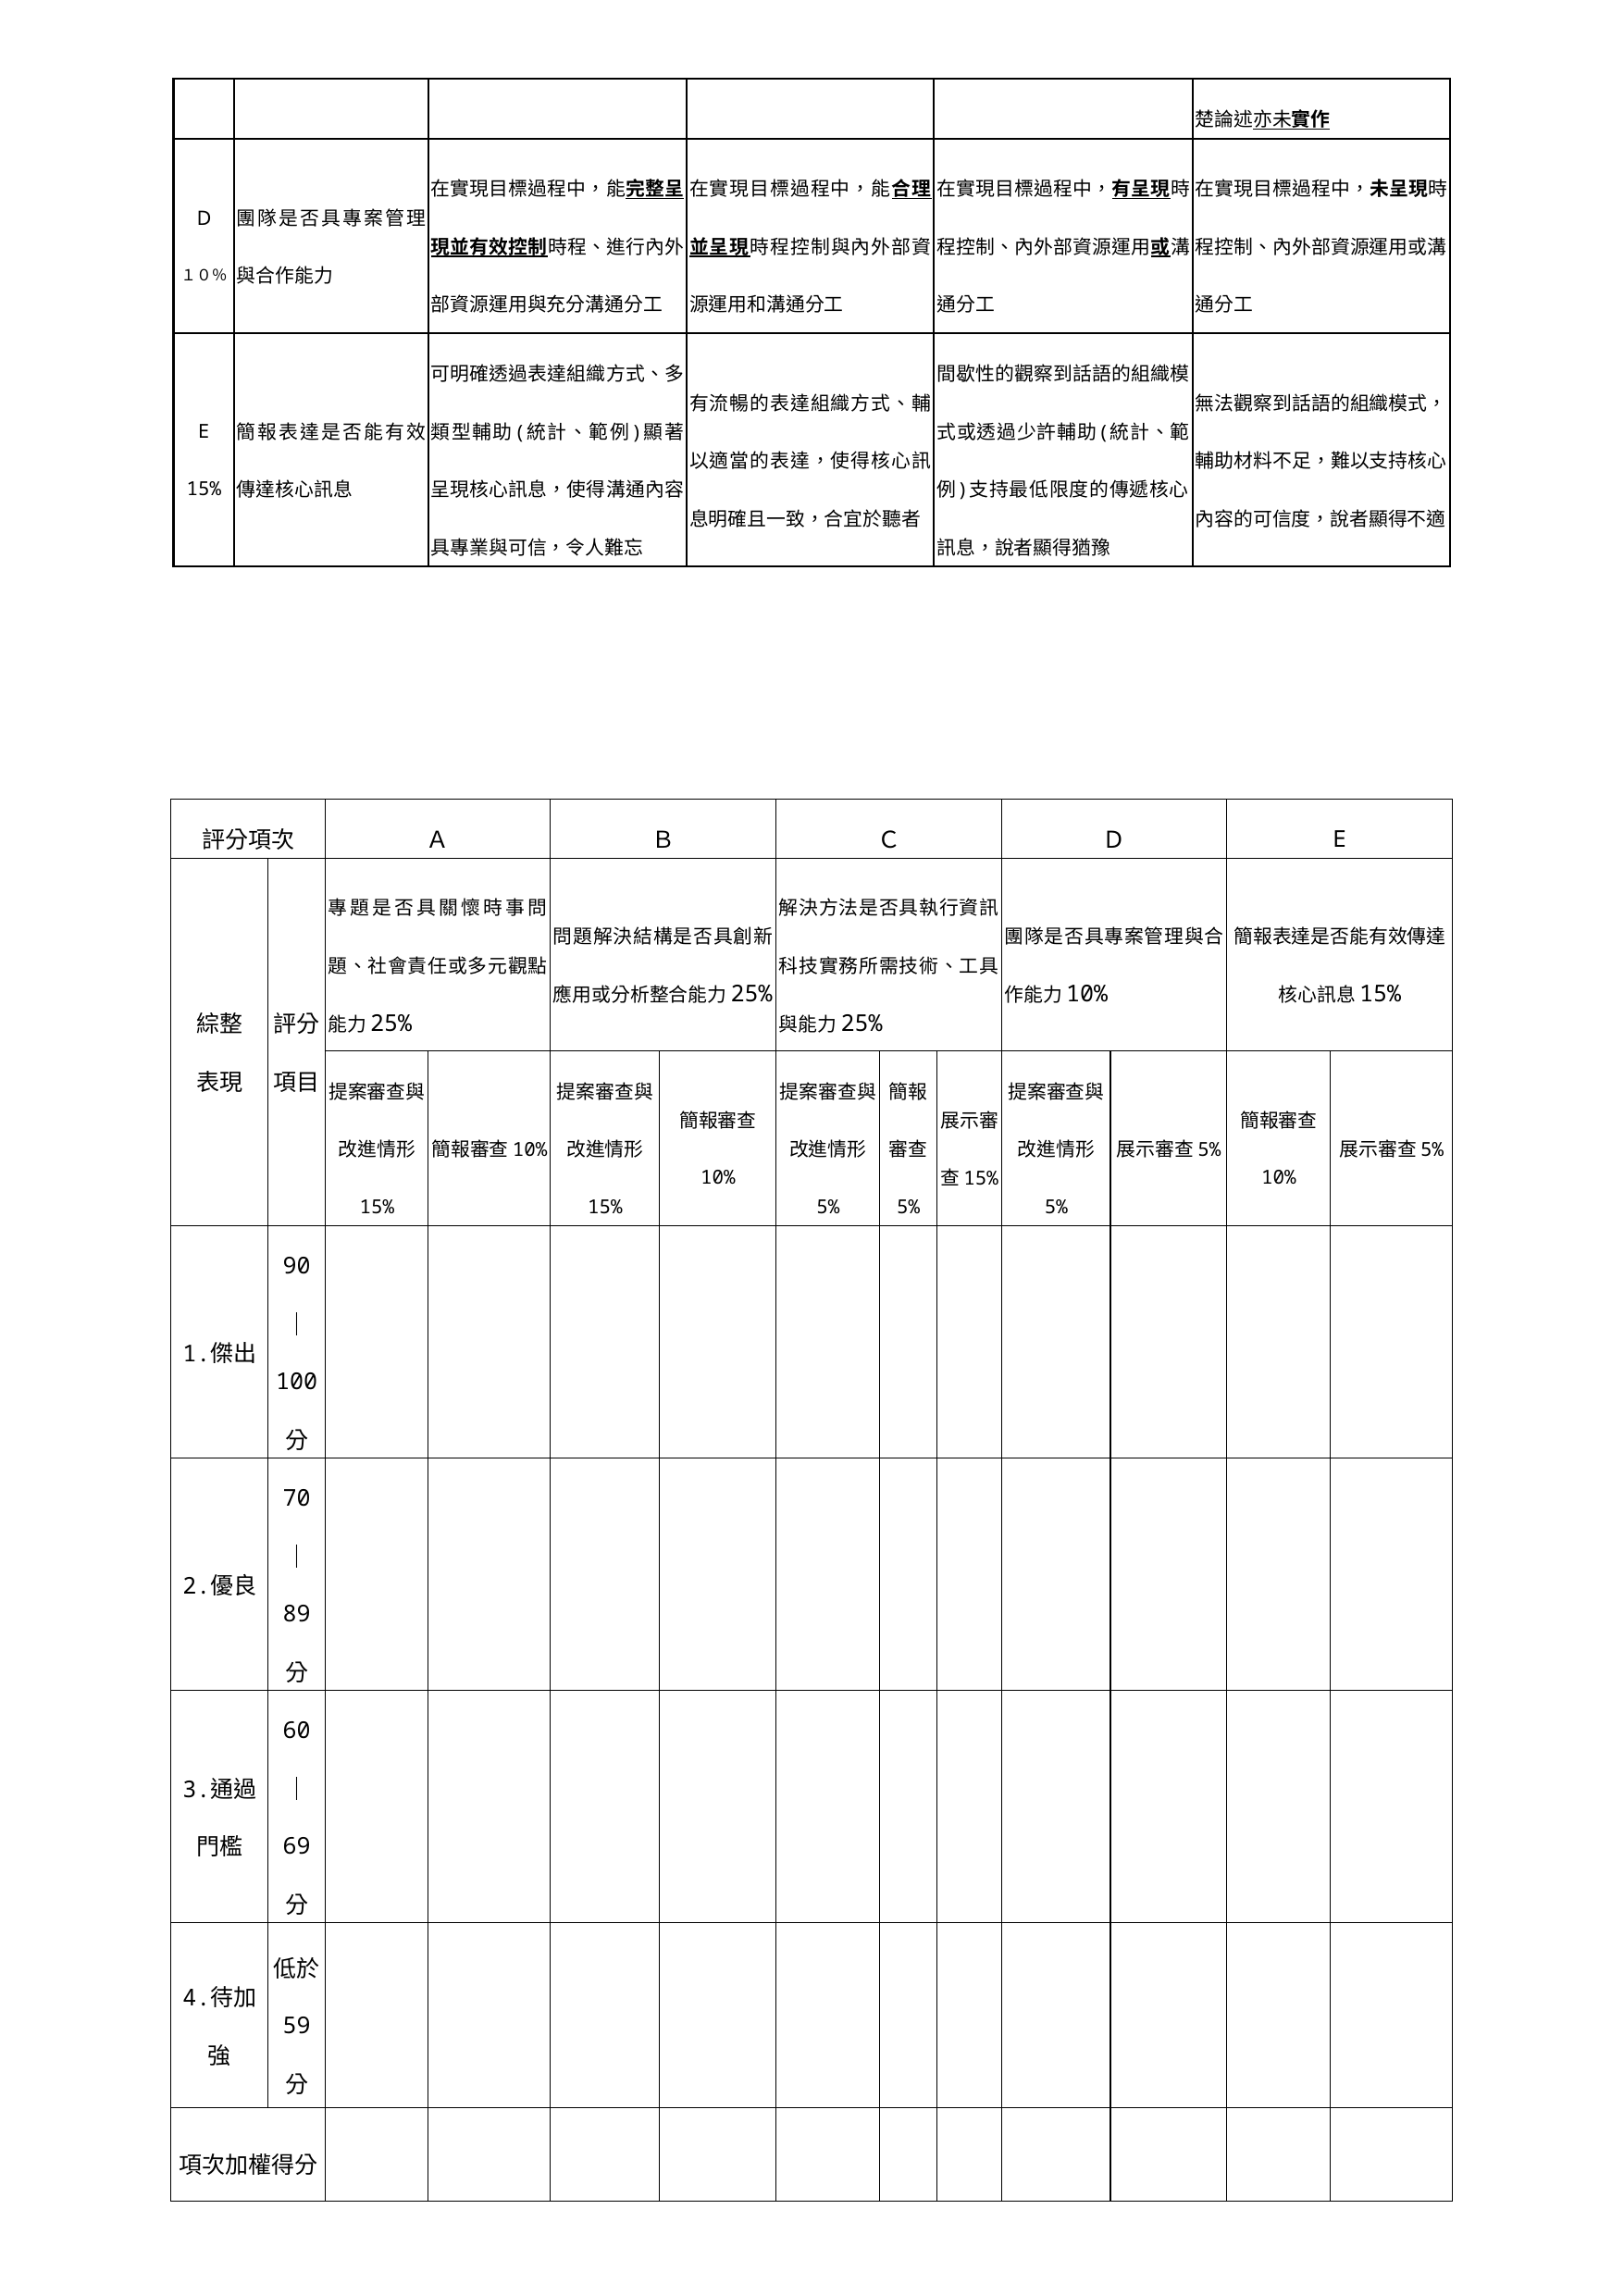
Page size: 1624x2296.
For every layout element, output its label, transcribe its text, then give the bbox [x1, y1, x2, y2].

table_cell 綜整 表現 [171, 859, 267, 1225]
table_cell 展示審查15% [937, 1051, 1001, 1225]
table_cell [776, 1458, 879, 1690]
table_cell 簡報審查10% [428, 1051, 550, 1225]
table_cell [1331, 1691, 1452, 1922]
table_header Ｂ [551, 800, 775, 858]
table_cell 在實現目標過程中，能合理並呈現時程控制與內外部資源運用和溝通分工 [688, 140, 933, 332]
table_cell [937, 1923, 1001, 2107]
table_cell 提案審查與改進情形5% [1002, 1051, 1110, 1225]
table_cell 評分 項目 [268, 859, 325, 1225]
table_cell [776, 1226, 879, 1458]
table_cell [326, 1923, 428, 2107]
table_cell [1331, 1458, 1452, 1690]
table_header Ｄ [1002, 800, 1226, 858]
table_cell 有流暢的表達組織方式、輔以適當的表達，使得核心訊息明確且一致，合宜於聽者 [688, 334, 933, 565]
table_cell 簡報審查10% [1227, 1051, 1330, 1225]
table_cell [175, 80, 233, 138]
table_cell [1227, 1691, 1330, 1922]
table_cell [428, 1691, 550, 1922]
table_cell [660, 1458, 775, 1690]
table_cell [937, 1691, 1001, 1922]
table_cell 無法觀察到話語的組織模式，輔助材料不足，難以支持核心內容的可信度，說者顯得不適 [1194, 334, 1449, 565]
table_cell 70 ｜ 89 分 [268, 1458, 325, 1690]
table_cell [660, 1923, 775, 2107]
table_cell [1227, 2108, 1330, 2200]
table_cell [1111, 2108, 1226, 2200]
table_cell [428, 1458, 550, 1690]
table_cell 3.通過 門檻 [171, 1691, 267, 1922]
table_cell [660, 1226, 775, 1458]
table_cell [1111, 1458, 1226, 1690]
table_cell [660, 1691, 775, 1922]
table_cell 4.待加強 [171, 1923, 267, 2107]
table_cell [1002, 1226, 1110, 1458]
table_cell [880, 1691, 936, 1922]
table_cell [937, 1226, 1001, 1458]
table_cell [776, 1691, 879, 1922]
table_cell 簡報審查10% [660, 1051, 775, 1225]
table_cell [326, 1691, 428, 1922]
table_cell [551, 1458, 659, 1690]
table_cell [551, 1923, 659, 2107]
table_cell [428, 1923, 550, 2107]
table_cell 專題是否具關懷時事問題、社會責任或多元觀點能力25% [326, 859, 550, 1050]
table_cell [880, 1226, 936, 1458]
table_cell [937, 1458, 1001, 1690]
table_cell 可明確透過表達組織方式、多類型輔助(統計、範例)顯著呈現核心訊息，使得溝通內容具專業與可信，令人難忘 [429, 334, 686, 565]
table_cell [326, 1226, 428, 1458]
table_cell [326, 1458, 428, 1690]
table_cell [429, 80, 686, 138]
table_header 評分項次 [171, 800, 325, 858]
table_cell [1111, 1691, 1226, 1922]
table_cell [1002, 1923, 1110, 2107]
table_cell 展示審查5% [1331, 1051, 1452, 1225]
table_cell Ｄ １０％ [175, 140, 233, 332]
table_cell 在實現目標過程中，能完整呈現並有效控制時程、進行內外部資源運用與充分溝通分工 [429, 140, 686, 332]
table_cell [551, 2108, 659, 2200]
table_cell 簡報審查5% [880, 1051, 936, 1225]
table_cell 項次加權得分 [171, 2108, 325, 2200]
table_cell 1.傑出 [171, 1226, 267, 1458]
table_cell 在實現目標過程中，有呈現時程控制、內外部資源運用或溝通分工 [935, 140, 1192, 332]
table_cell [1331, 2108, 1452, 2200]
table_cell [935, 80, 1192, 138]
table_cell 提案審查與改進情形15% [551, 1051, 659, 1225]
table_cell 間歇性的觀察到話語的組織模式或透過少許輔助(統計、範例)支持最低限度的傳遞核心訊息，說者顯得猶豫 [935, 334, 1192, 565]
table_cell [880, 1458, 936, 1690]
table_cell 展示審查5% [1111, 1051, 1226, 1225]
table_cell 2.優良 [171, 1458, 267, 1690]
table_header E [1227, 800, 1452, 858]
table_cell 簡報表達是否能有效傳達核心訊息15% [1227, 859, 1452, 1050]
table_cell [880, 2108, 936, 2200]
table_cell 解決方法是否具執行資訊科技實務所需技術、工具與能力25% [776, 859, 1001, 1050]
table_cell [235, 80, 428, 138]
table_cell [1111, 1923, 1226, 2107]
table_cell E 15% [175, 334, 233, 565]
table_cell 問題解決結構是否具創新應用或分析整合能力25% [551, 859, 775, 1050]
table_cell [1002, 1458, 1110, 1690]
table_cell 90 ｜ 100 分 [268, 1226, 325, 1458]
table_cell 簡報表達是否能有效傳達核心訊息 [235, 334, 428, 565]
table_cell [1002, 2108, 1110, 2200]
table_cell 60 ｜ 69 分 [268, 1691, 325, 1922]
table_cell [937, 2108, 1001, 2200]
table_cell [551, 1691, 659, 1922]
table_cell 楚論述亦未實作 [1194, 80, 1449, 138]
table_cell [1111, 1226, 1226, 1458]
table_cell 團隊是否具專案管理與合作能力10% [1002, 859, 1226, 1050]
table_cell [660, 2108, 775, 2200]
table_cell [776, 2108, 879, 2200]
table_cell [1331, 1923, 1452, 2107]
table_cell [1002, 1691, 1110, 1922]
table_cell [1227, 1923, 1330, 2107]
table_header Ｃ [776, 800, 1001, 858]
table_cell [428, 1226, 550, 1458]
table_cell 在實現目標過程中，未呈現時程控制、內外部資源運用或溝通分工 [1194, 140, 1449, 332]
table_cell [1227, 1226, 1330, 1458]
table_cell [1331, 1226, 1452, 1458]
table_cell [688, 80, 933, 138]
table_cell [776, 1923, 879, 2107]
table_cell 團隊是否具專案管理與合作能力 [235, 140, 428, 332]
table_cell [428, 2108, 550, 2200]
table_cell [551, 1226, 659, 1458]
table_cell 提案審查與改進情形5% [776, 1051, 879, 1225]
table_cell [326, 2108, 428, 2200]
table_cell 提案審查與改進情形15% [326, 1051, 428, 1225]
table_cell [1227, 1458, 1330, 1690]
table_cell 低於 59分 [268, 1923, 325, 2107]
table_cell [880, 1923, 936, 2107]
table_header Ａ [326, 800, 550, 858]
